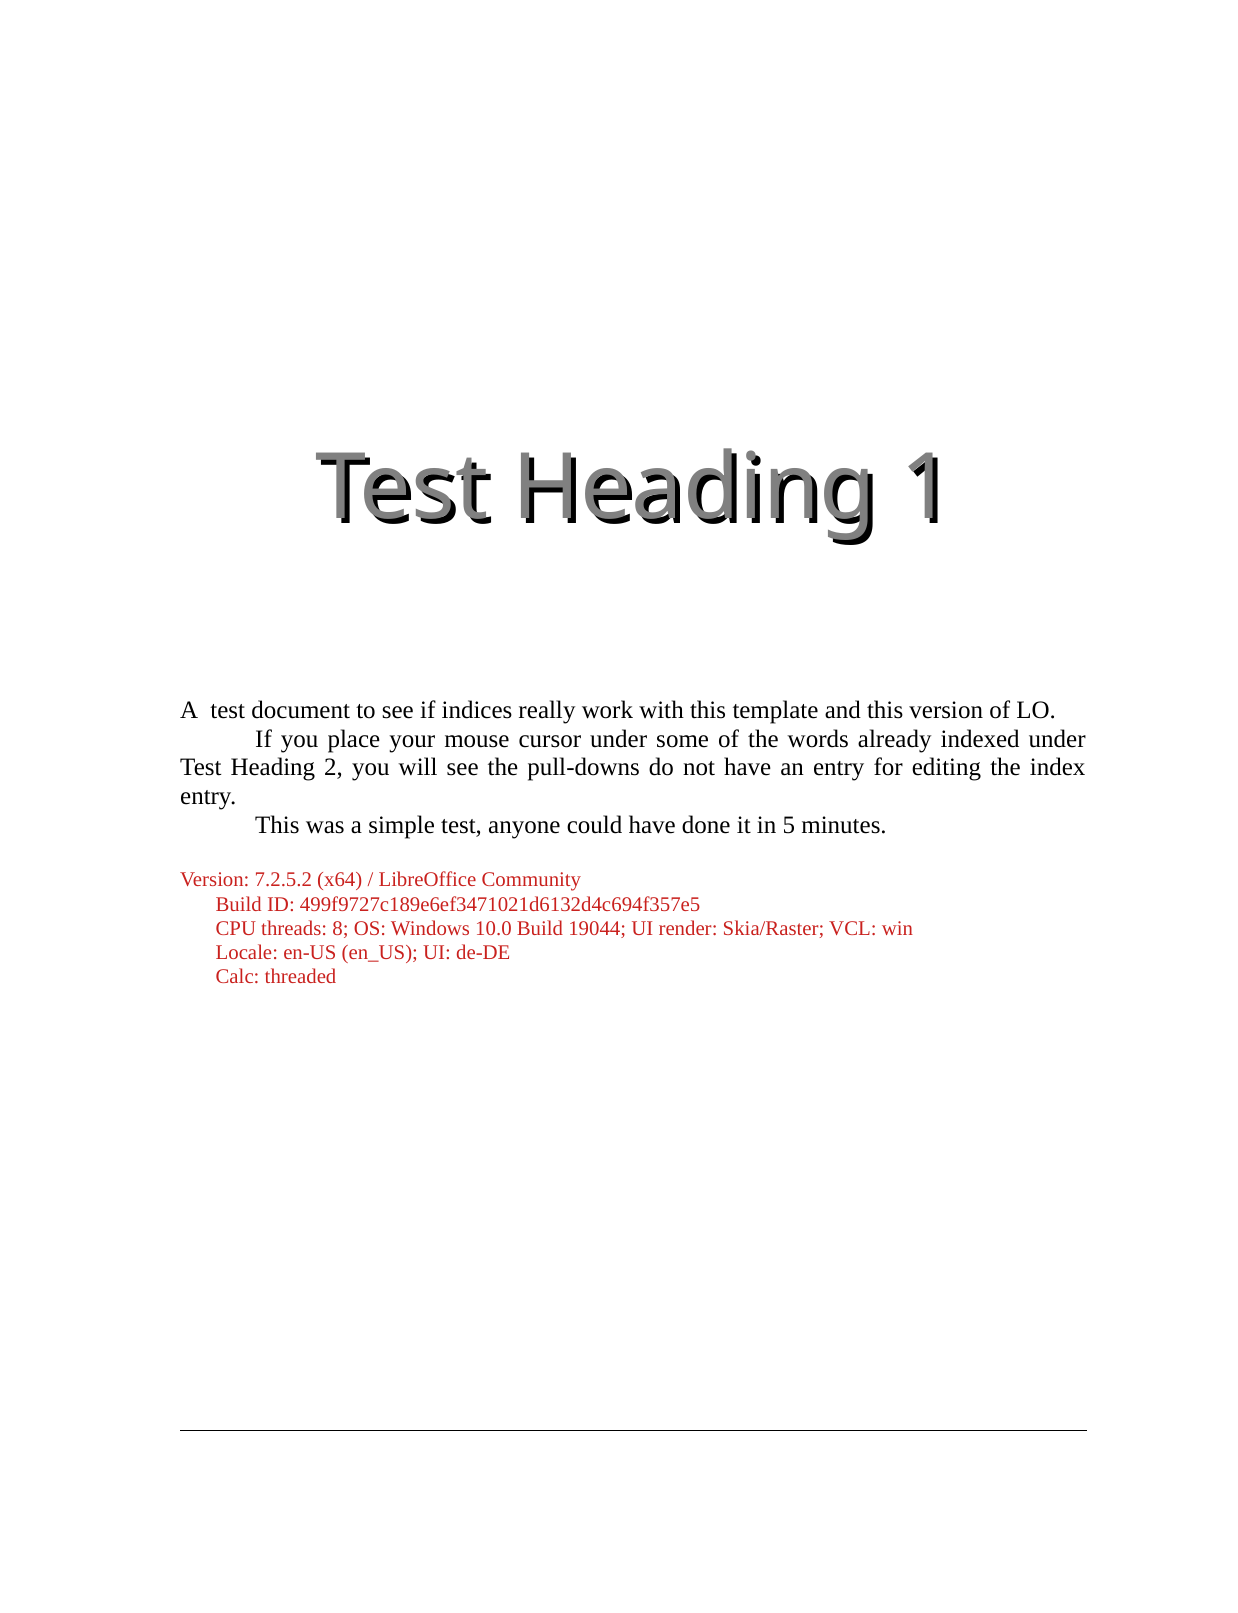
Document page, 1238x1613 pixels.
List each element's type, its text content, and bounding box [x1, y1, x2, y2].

text Version: 7.2.5.2 (x64) / LibreOffice Community Build ID: 499f9727c189e6ef3471021d6132d4c694f357e5 CPU threads: 8; OS: Windows 10.0 Build 19044; UI render: Skia/Raster; VCL: win Locale: en-US (en_US); UI: de-DE Calc: threaded [180, 867, 1087, 988]
text This was a simple test, anyone could have done it in 5 minutes. [180, 810, 1087, 839]
text If you place your mouse cursor under some of the words already indexed under Test Heading 2, you will see the pull-downs do not have an entry for editing the index entry. [180, 724, 1087, 810]
text A test document to see if indices really work with this template and this version of LO. [180, 695, 1087, 724]
subtitle Test Heading 1 [180, 420, 1087, 545]
